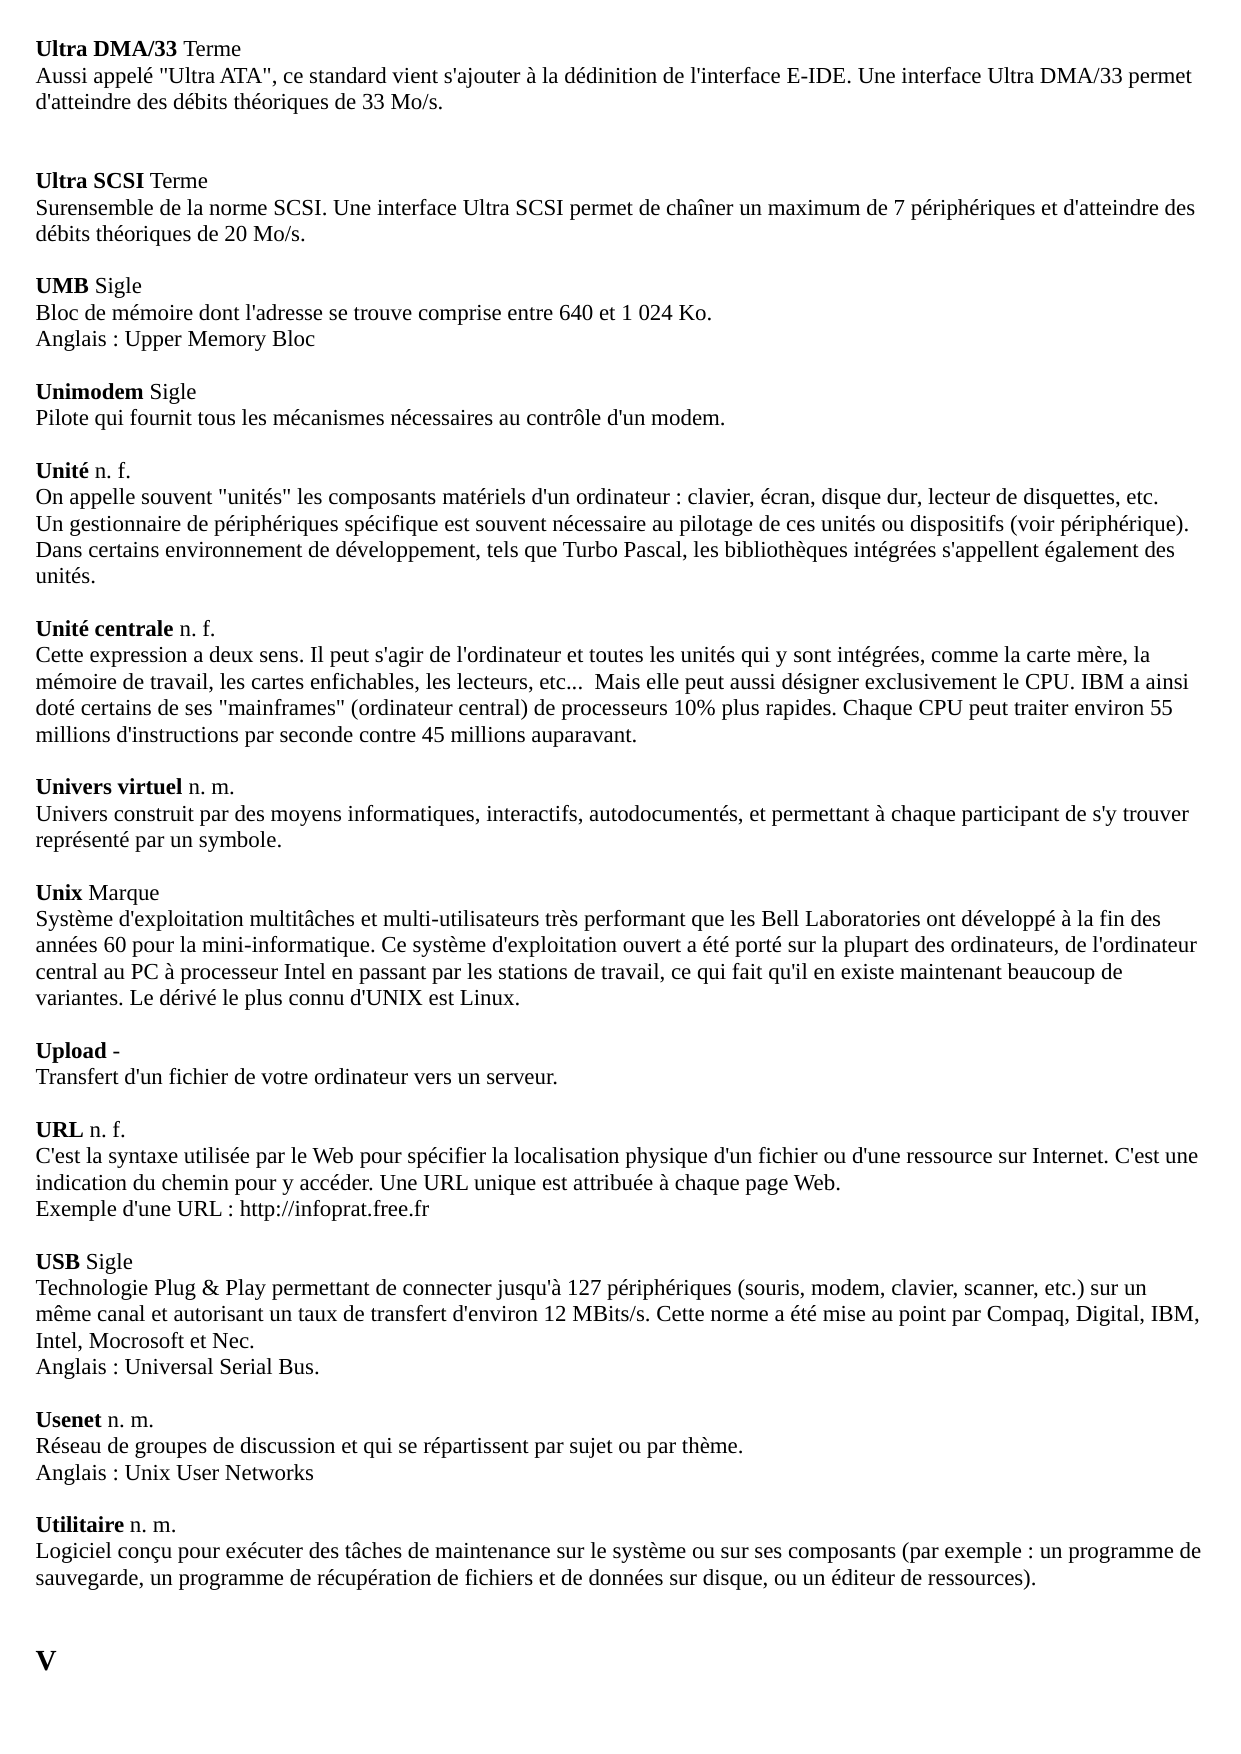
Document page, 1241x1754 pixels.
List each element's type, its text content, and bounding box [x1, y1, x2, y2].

text Utilitaire n. m. Logiciel conçu pour exécuter des tâches de maintenance sur le système ou sur ses composants (par exemple : un programme de sauvegarde, un programme de récupération de fichiers et de données sur disque, ou un éditeur de ressources). [35, 1511, 1205, 1617]
text USB Sigle Technologie Plug & Play permettant de connecter jusqu'à 127 périphériques (souris, modem, clavier, scanner, etc.) sur un même canal et autorisant un taux de transfert d'environ 12 MBits/s. Cette norme a été mise au point par Compaq, Digital, IBM, Intel, Mocrosoft et Nec. Anglais : Universal Serial Bus. [35, 1248, 1205, 1406]
text Upload - Transfert d'un fichier de votre ordinateur vers un serveur. [35, 1037, 1205, 1116]
text Usenet n. m. Réseau de groupes de discussion et qui se répartissent par sujet ou par thème. Anglais : Unix User Networks [35, 1406, 1205, 1511]
text Unimodem Sigle Pilote qui fournit tous les mécanismes nécessaires au contrôle d'un modem. [35, 378, 1205, 457]
text Ultra DMA/33 Terme Aussi appelé "Ultra ATA", ce standard vient s'ajouter à la dédinition de l'interface E-IDE. Une interface Ultra DMA/33 permet d'atteindre des débits théoriques de 33 Mo/s. [35, 35, 1205, 141]
text UMB Sigle Bloc de mémoire dont l'adresse se trouve comprise entre 640 et 1 024 Ko. Anglais : Upper Memory Bloc [35, 273, 1205, 378]
text Ultra SCSI Terme Surensemble de la norme SCSI. Une interface Ultra SCSI permet de chaîner un maximum de 7 périphériques et d'atteindre des débits théoriques de 20 Mo/s. [35, 167, 1205, 273]
text Unix Marque Système d'exploitation multitâches et multi-utilisateurs très performant que les Bell Laboratories ont développé à la fin des années 60 pour la mini-informatique. Ce système d'exploitation ouvert a été porté sur la plupart des ordinateurs, de l'ordinateur central au PC à processeur Intel en passant par les stations de travail, ce qui fait qu'il en existe maintenant beaucoup de variantes. Le dérivé le plus connu d'UNIX est Linux. [35, 879, 1205, 1037]
text URL n. f. C'est la syntaxe utilisée par le Web pour spécifier la localisation physique d'un fichier ou d'une ressource sur Internet. C'est une indication du chemin pour y accéder. Une URL unique est attribuée à chaque page Web. Exemple d'une URL : http://infoprat.free.fr [35, 1116, 1205, 1248]
text Unité n. f. On appelle souvent "unités" les composants matériels d'un ordinateur : clavier, écran, disque dur, lecteur de disquettes, etc. Un gestionnaire de périphériques spécifique est souvent nécessaire au pilotage de ces unités ou dispositifs (voir périphérique). Dans certains environnement de développement, tels que Turbo Pascal, les bibliothèques intégrées s'appellent également des unités. Unité centrale n. f. Cette expression a deux sens. Il peut s'agir de l'ordinateur et toutes les unités qui y sont intégrées, comme la carte mère, la mémoire de travail, les cartes enfichables, les lecteurs, etc... Mais elle peut aussi désigner exclusivement le CPU. IBM a ainsi doté certains de ses "mainframes" (ordinateur central) de processeurs 10% plus rapides. Chaque CPU peut traiter environ 55 millions d'instructions par seconde contre 45 millions auparavant. [35, 457, 1205, 773]
text Univers virtuel n. m. Univers construit par des moyens informatiques, interactifs, autodocumentés, et permettant à chaque participant de s'y trouver représenté par un symbole. [35, 773, 1205, 879]
text V [35, 1643, 1205, 1677]
